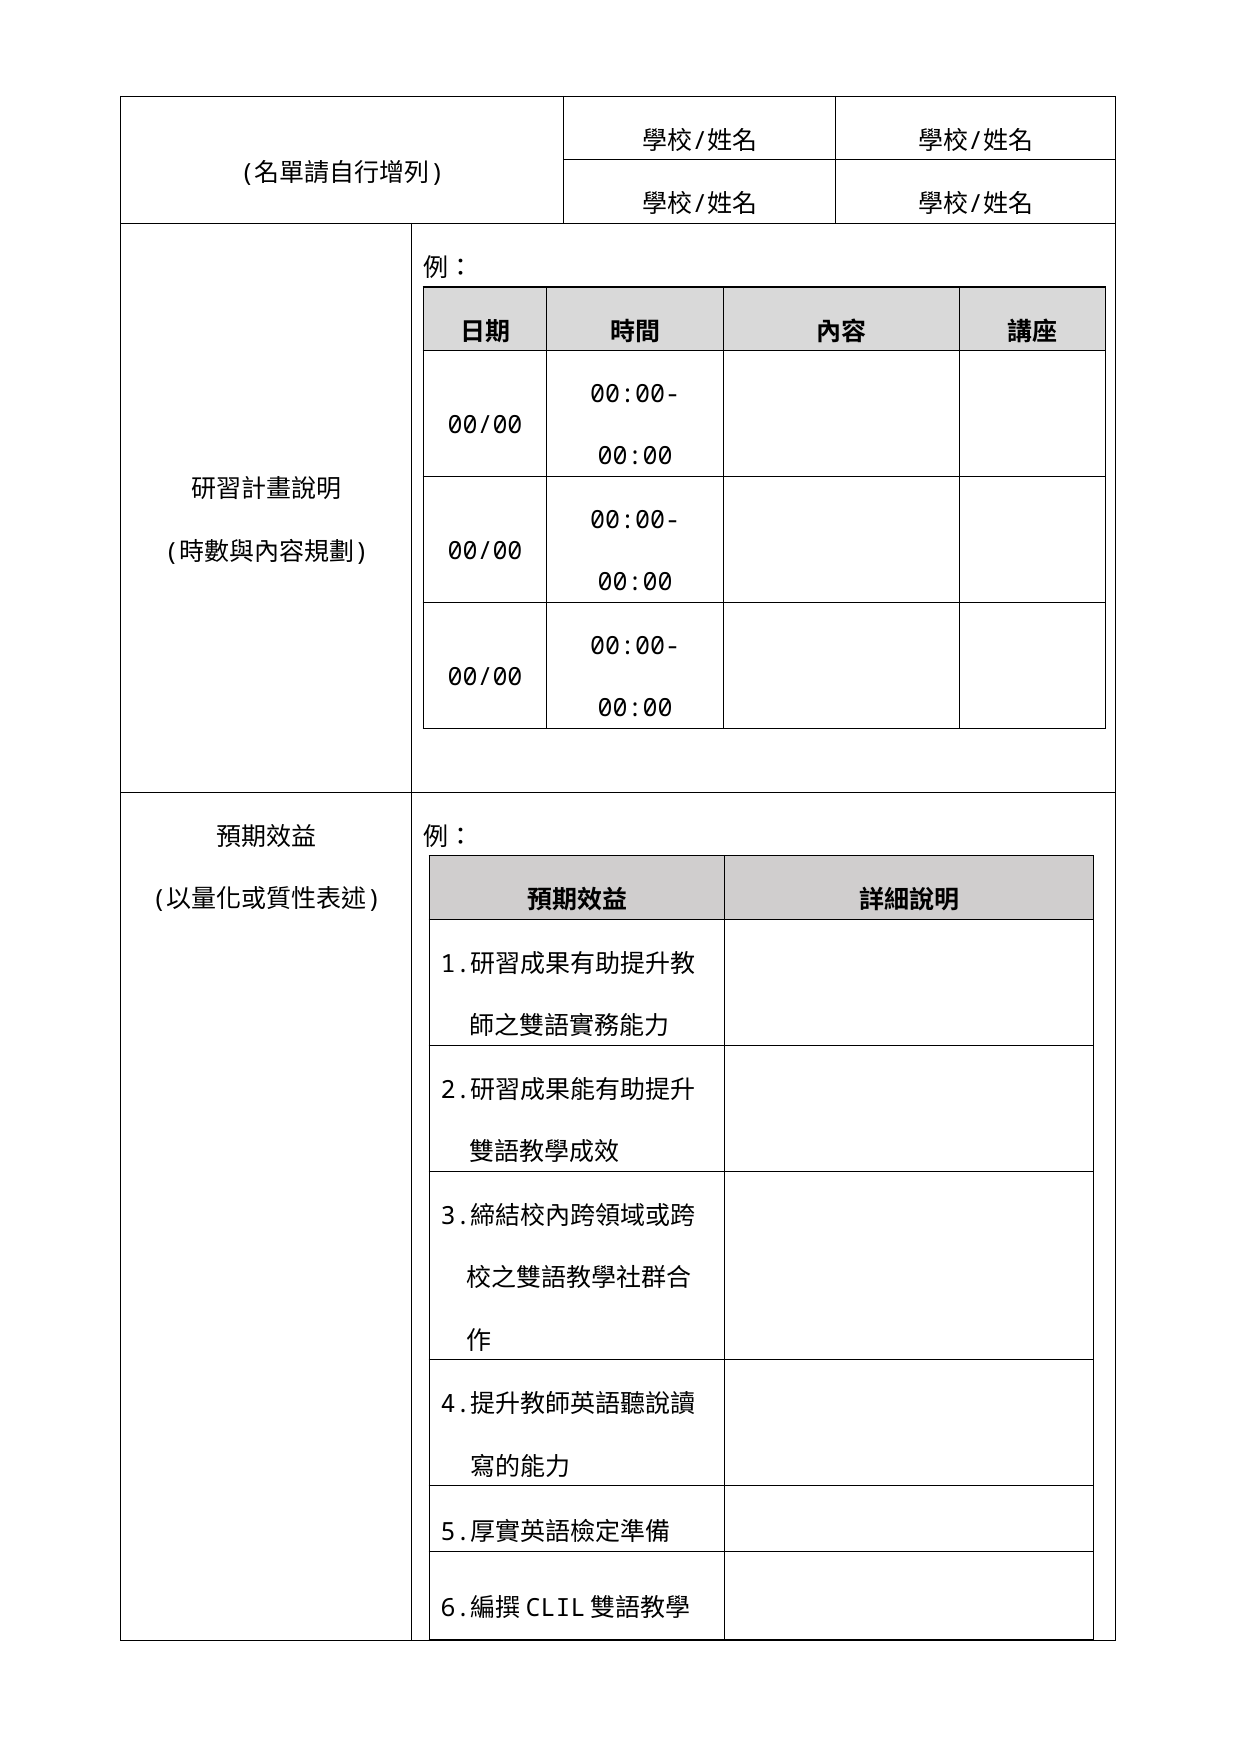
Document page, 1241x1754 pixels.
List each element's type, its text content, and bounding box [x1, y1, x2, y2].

table_cell [725, 1486, 1093, 1551]
table_cell 5.厚實英語檢定準備 [430, 1486, 724, 1551]
table_cell [724, 477, 959, 602]
table_cell 研習計畫說明 (時數與內容規劃) [121, 224, 411, 792]
table_cell 6.編撰CLIL雙語教學 [430, 1552, 724, 1639]
table_cell 00:00-00:00 [547, 351, 723, 476]
table_cell (名單請自行增列) [121, 97, 563, 223]
table_cell 學校/姓名 [564, 97, 835, 159]
table_header 詳細說明 [725, 856, 1093, 919]
table_cell 學校/姓名 [836, 97, 1115, 159]
table_header 講座 [960, 288, 1105, 350]
table_cell 學校/姓名 [836, 160, 1115, 223]
table_cell 00:00-00:00 [547, 477, 723, 602]
table_cell 1.研習成果有助提升教師之雙語實務能力 [430, 920, 724, 1045]
table_cell [725, 920, 1093, 1045]
table_header 時間 [547, 288, 723, 350]
table_cell 4.提升教師英語聽說讀 寫的能力 [430, 1360, 724, 1485]
table_cell [724, 351, 959, 476]
table_cell 00/00 [424, 477, 546, 602]
table_cell [960, 477, 1105, 602]
table_cell [725, 1360, 1093, 1485]
table_cell 例： [412, 224, 1115, 792]
table_cell 例： [412, 793, 1115, 1640]
table_cell 00/00 [424, 351, 546, 476]
table_cell 預期效益 (以量化或質性表述) [121, 793, 411, 1640]
table_cell [960, 351, 1105, 476]
table_cell 2.研習成果能有助提升雙語教學成效 [430, 1046, 724, 1171]
table_cell 00:00-00:00 [547, 603, 723, 728]
table_cell [725, 1046, 1093, 1171]
table_header 日期 [424, 288, 546, 350]
table_cell 00/00 [424, 603, 546, 728]
table_header 預期效益 [430, 856, 724, 919]
table_cell [725, 1172, 1093, 1359]
table_cell 學校/姓名 [564, 160, 835, 223]
table_cell 3.締結校內跨領域或跨校之雙語教學社群合作 [430, 1172, 724, 1359]
table_cell [725, 1552, 1093, 1639]
table_cell [960, 603, 1105, 728]
table_header 內容 [724, 288, 959, 350]
table_cell [724, 603, 959, 728]
